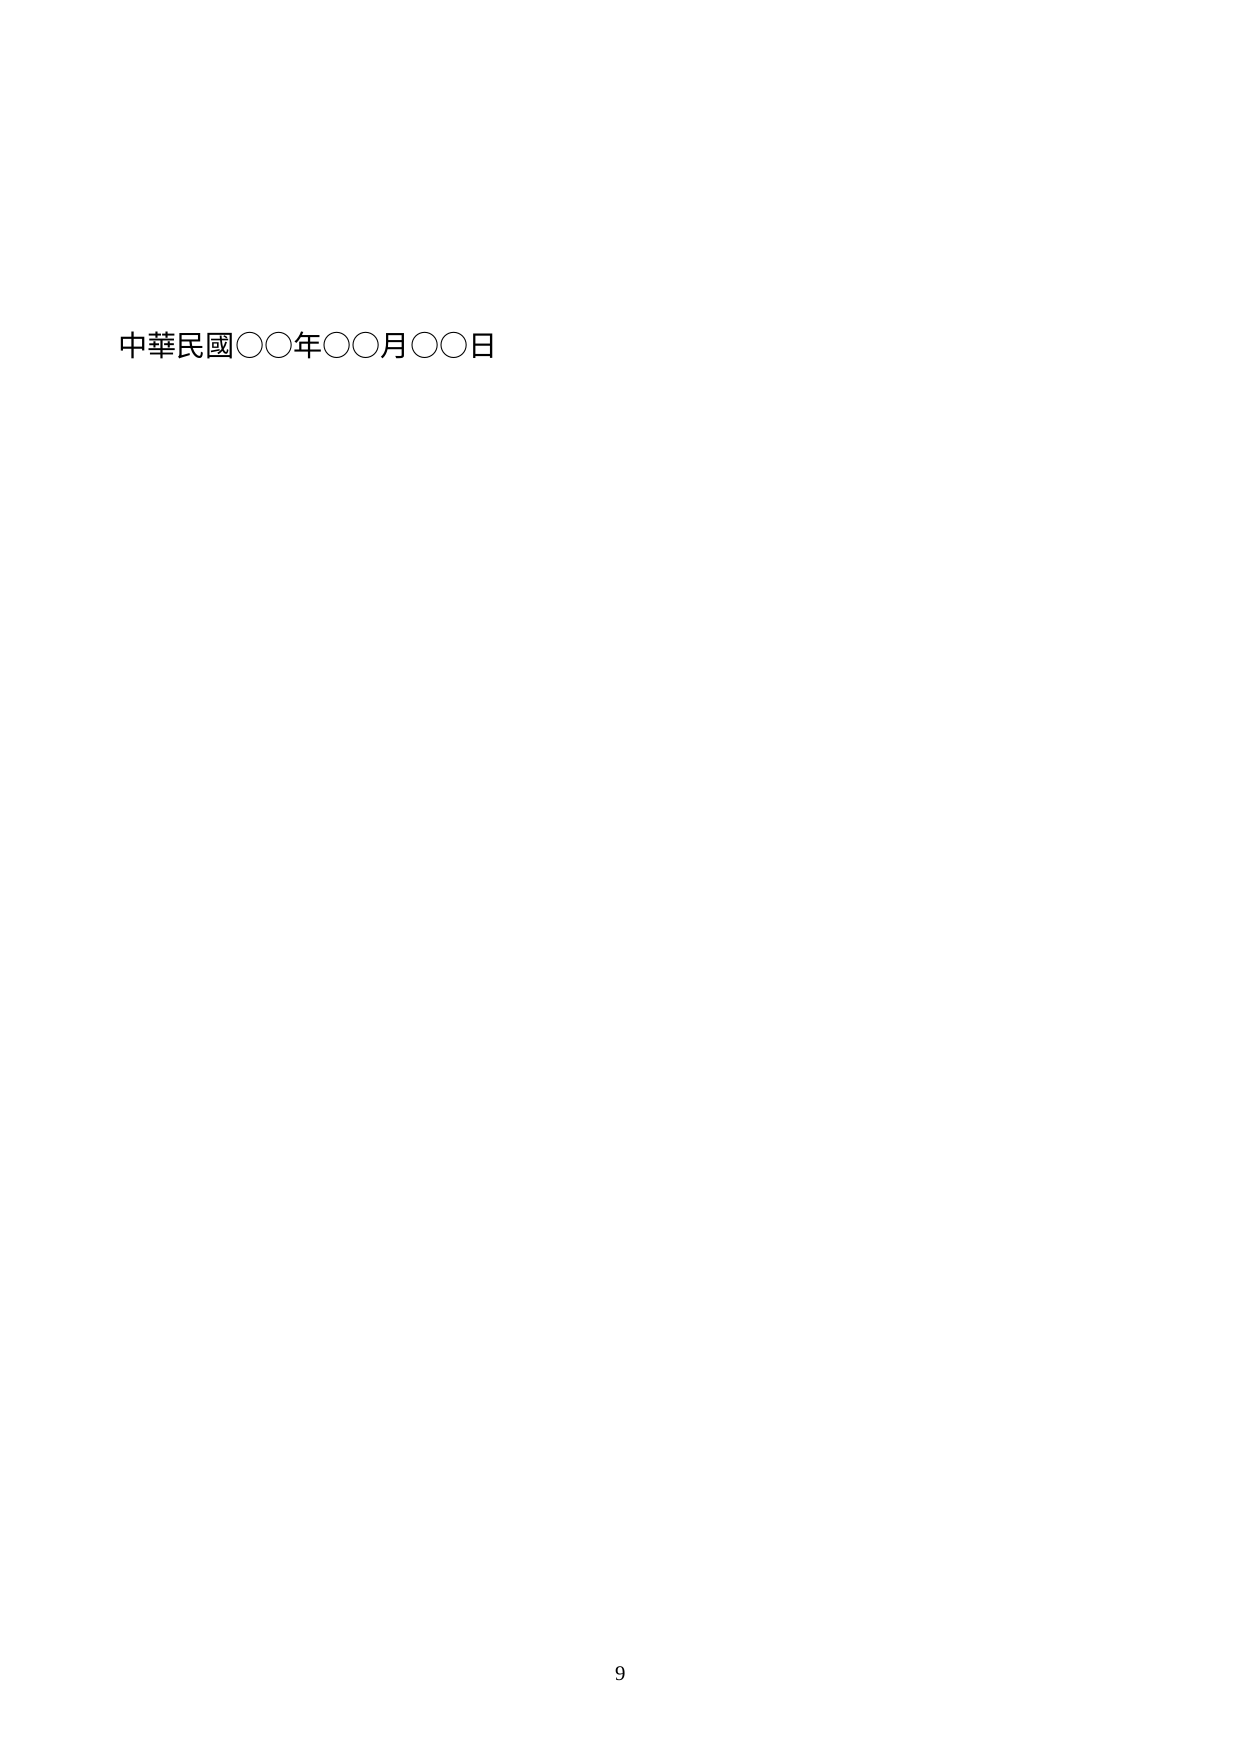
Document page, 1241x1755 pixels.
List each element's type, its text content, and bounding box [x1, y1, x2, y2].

text 中華民國○○年○○月○○日 [118, 322, 1122, 364]
